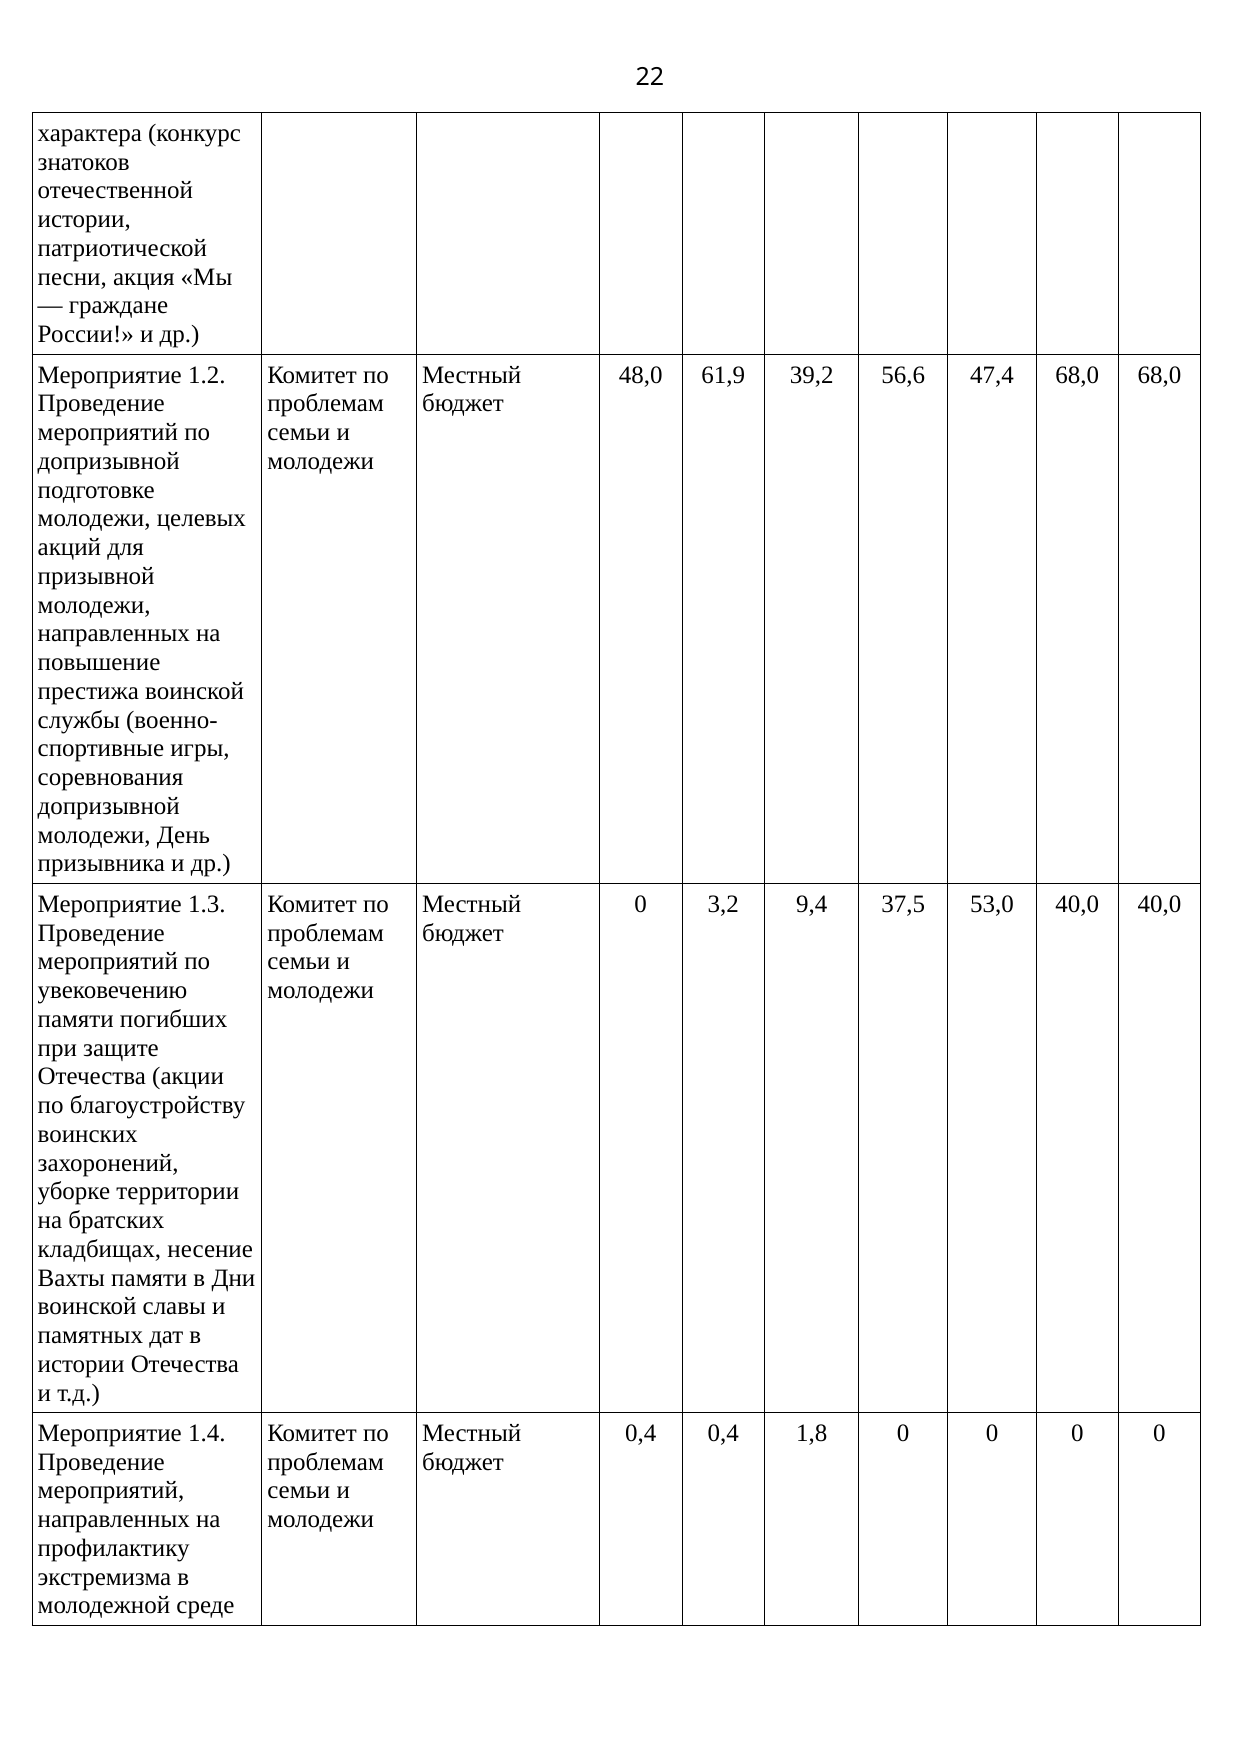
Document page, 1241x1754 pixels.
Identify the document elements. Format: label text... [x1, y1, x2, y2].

table_cell 0 [1037, 1413, 1118, 1625]
table_cell 0 [1119, 1413, 1200, 1625]
table_cell 56,6 [859, 355, 947, 883]
table_cell 68,0 [1037, 355, 1118, 883]
table_cell Комитет по проблемам семьи и молодежи [262, 884, 416, 1412]
table_cell Местный бюджет [417, 884, 599, 1412]
table_cell 47,4 [948, 355, 1036, 883]
table_cell 53,0 [948, 884, 1036, 1412]
table_cell 68,0 [1119, 355, 1200, 883]
table_cell [600, 113, 682, 354]
table_cell [683, 113, 764, 354]
table_cell 0,4 [600, 1413, 682, 1625]
table_cell Мероприятие 1.3. Проведение мероприятий по увековечению памяти погибших при защите Отечества (акции по благоустройству воинских захоронений, уборке территории на братских кладбищах, несение Вахты памяти в Дни воинской славы и памятных дат в истории Отечества и т.д.) [33, 884, 261, 1412]
table_cell [948, 113, 1036, 354]
table_cell 0 [859, 1413, 947, 1625]
table_cell характера (конкурс знатоков отечественной истории, патриотической песни, акция «Мы — граждане России!» и др.) [33, 113, 261, 354]
table_cell 0 [600, 884, 682, 1412]
table_cell 3,2 [683, 884, 764, 1412]
table_cell 1,8 [765, 1413, 858, 1625]
table_cell 0,4 [683, 1413, 764, 1625]
table_cell 39,2 [765, 355, 858, 883]
table_cell Местный бюджет [417, 355, 599, 883]
table_cell 40,0 [1037, 884, 1118, 1412]
table_cell 9,4 [765, 884, 858, 1412]
table_cell Местный бюджет [417, 1413, 599, 1625]
table_cell 40,0 [1119, 884, 1200, 1412]
table_cell Мероприятие 1.4. Проведение мероприятий, направленных на профилактику экстремизма в молодежной среде [33, 1413, 261, 1625]
table_cell Комитет по проблемам семьи и молодежи [262, 1413, 416, 1625]
table_cell 0 [948, 1413, 1036, 1625]
table_cell [1037, 113, 1118, 354]
table_cell [417, 113, 599, 354]
table_cell 37,5 [859, 884, 947, 1412]
table_cell Мероприятие 1.2. Проведение мероприятий по допризывной подготовке молодежи, целевых акций для призывной молодежи, направленных на повышение престижа воинской службы (военно-спортивные игры, соревнования допризывной молодежи, День призывника и др.) [33, 355, 261, 883]
table_cell [859, 113, 947, 354]
table_cell [262, 113, 416, 354]
table_cell [1119, 113, 1200, 354]
table_cell [765, 113, 858, 354]
table_cell 61,9 [683, 355, 764, 883]
table_cell 48,0 [600, 355, 682, 883]
table_cell Комитет по проблемам семьи и молодежи [262, 355, 416, 883]
